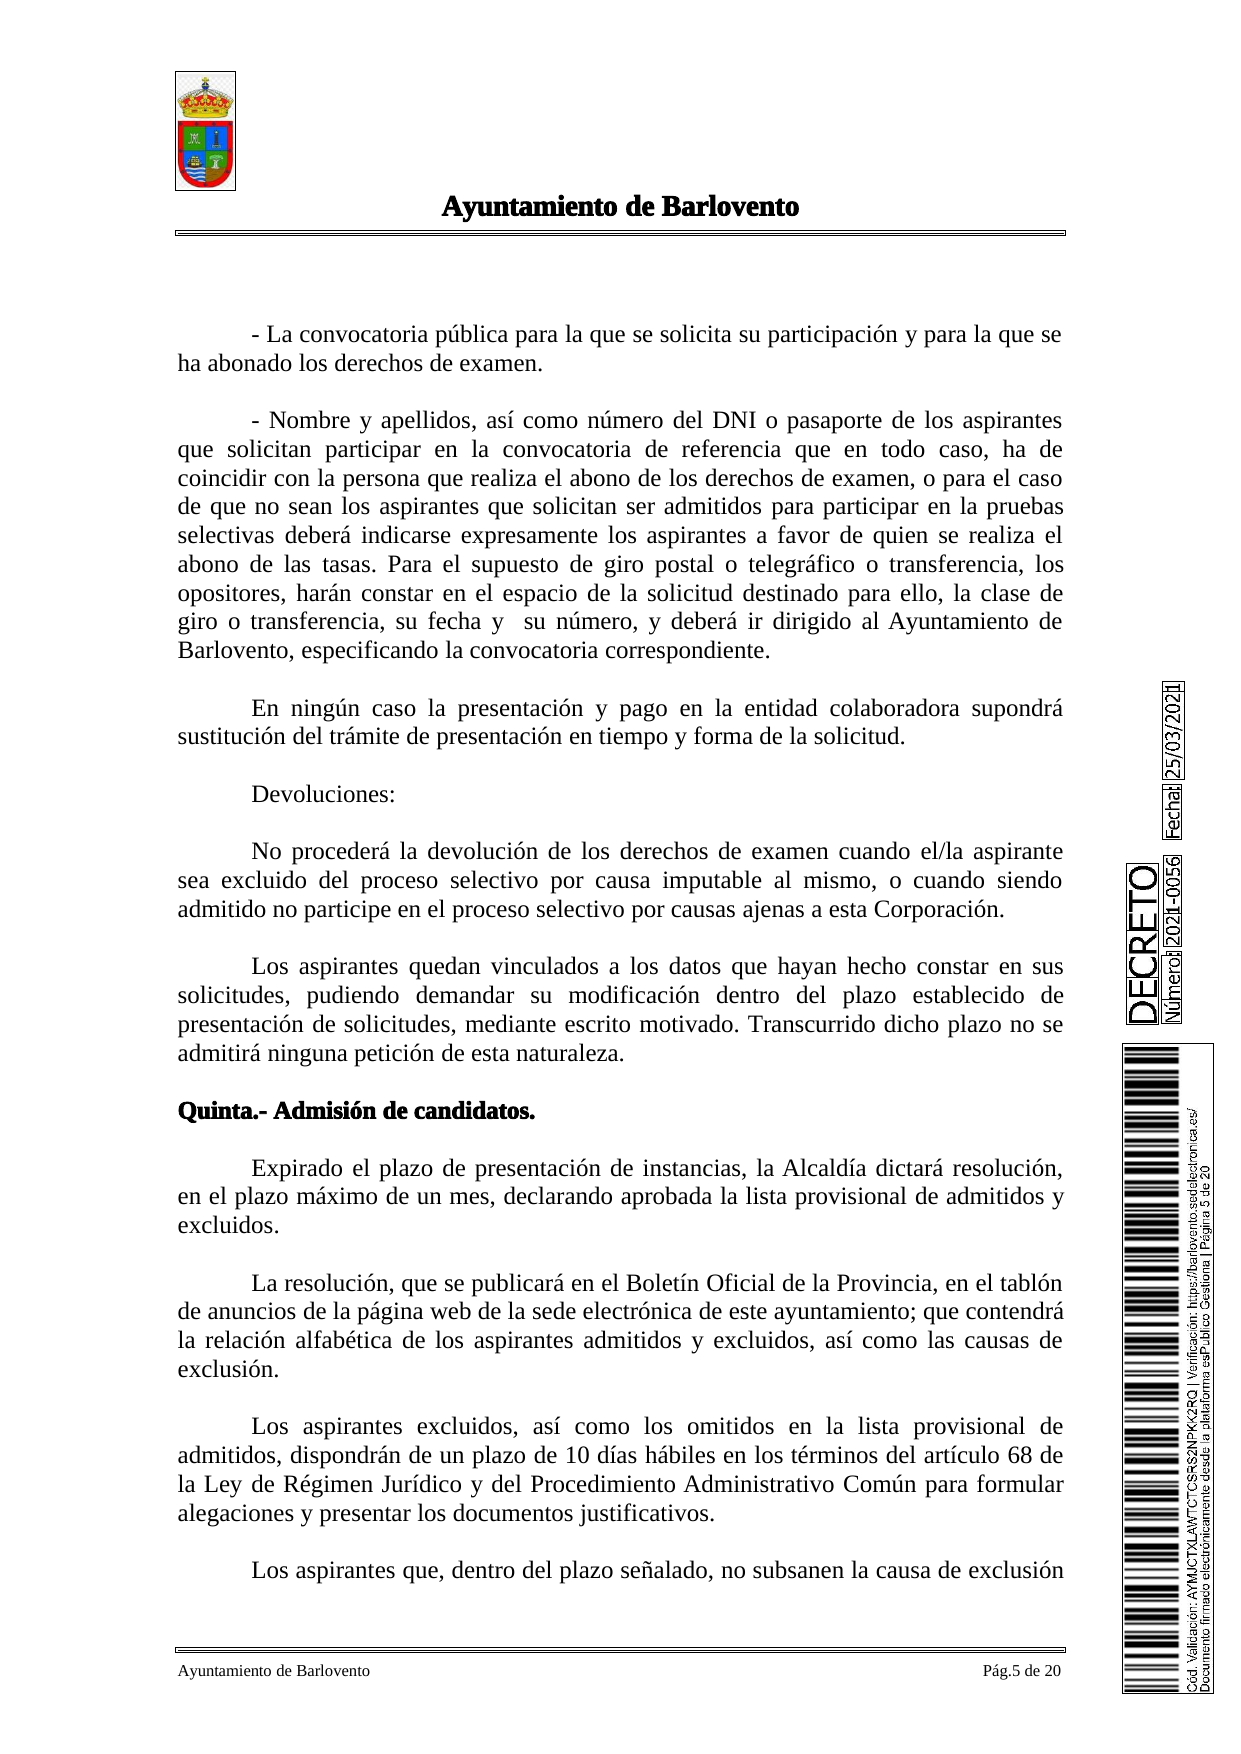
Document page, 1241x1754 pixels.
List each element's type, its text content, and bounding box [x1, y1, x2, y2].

text admitido no participe en el proceso selectivo por causas ajenas a esta Corporación. [177, 895, 1087, 923]
text Los aspirantes quedan vinculados a los datos que hayan hecho constar en sus [251, 953, 1088, 980]
text Barlovento, especificando la convocatoria correspondiente. [177, 636, 1087, 664]
text En ningún caso la presentación y pago en la entidad colaboradora supondrá [251, 694, 1087, 722]
text sea excluido del proceso selectivo por causa imputable al mismo, o cuando siendo [177, 866, 1087, 894]
text - [251, 320, 266, 348]
text Devoluciones: [251, 780, 421, 808]
text Nombre y apellidos, así como número del DNI o pasaporte de los aspirantes [268, 406, 1086, 434]
text exclusión. [177, 1355, 1088, 1383]
text Los aspirantes excluidos, así como los omitidos en la lista provisional de [251, 1413, 1088, 1440]
text presentación de solicitudes, mediante escrito motivado. Transcurrido dicho plazo no se [177, 1010, 1088, 1038]
text Quinta.- Admisión de candidatos. [177, 1096, 558, 1124]
text excluidos. [177, 1211, 1088, 1239]
picture [1127, 931, 1158, 977]
picture [1162, 1000, 1181, 1023]
picture [1127, 864, 1158, 930]
text La convocatoria pública para la que se solicita su participación y para la que se [266, 320, 1086, 348]
text de anuncios de la página web de la sede electrónica de este ayuntamiento; que contendrá [177, 1298, 1088, 1325]
picture [1163, 692, 1184, 779]
picture [1164, 856, 1181, 913]
text coincidir con la persona que realiza el abono de los derechos de examen, o para el caso [177, 464, 1087, 492]
text solicitudes, pudiendo demandar su modificación dentro del plazo establecido de [177, 981, 1088, 1009]
text la relación alfabética de los aspirantes admitidos y excluidos, así como las causas de [177, 1326, 1088, 1354]
picture [176, 231, 1065, 235]
picture [1163, 682, 1184, 691]
picture [1163, 790, 1181, 839]
text admitidos, dispondrán de un plazo de 10 días hábiles en los términos del artículo 68 de [177, 1441, 1088, 1469]
text que solicitan participar en la convocatoria de referencia que en todo caso, ha de [177, 435, 1087, 463]
text la Ley de Régimen Jurídico y del Procedimiento Administrativo Común para formular [177, 1470, 1088, 1498]
picture [1164, 914, 1181, 946]
text - [251, 406, 268, 434]
text admitirá ninguna petición de esta naturaleza. [177, 1039, 1088, 1067]
text Expirado el plazo de presentación de instancias, la Alcaldía dictará resolución, [251, 1154, 1088, 1182]
text de que no sean los aspirantes que solicitan ser admitidos para participar en la pruebas [177, 493, 1087, 520]
text Los aspirantes que, dentro del plazo señalado, no subsanen la causa de exclusión [251, 1556, 1087, 1584]
text alegaciones y presentar los documentos justificativos. [177, 1499, 1088, 1527]
picture [176, 72, 235, 190]
text ha abonado los derechos de examen. [177, 349, 567, 377]
text Ayuntamiento de Barlovento [177, 1662, 394, 1680]
text abono de las tasas. Para el supuesto de giro postal o telegráfico o transferencia, los [177, 550, 1087, 578]
text Ayuntamiento de Barlovento [442, 189, 824, 222]
text en el plazo máximo de un mes, declarando aprobada la lista provisional de admitidos y [177, 1183, 1088, 1210]
text opositores, harán constar en el espacio de la solicitud destinado para ello, la clase de [177, 579, 1087, 607]
text La resolución, que se publicará en el Boletín Oficial de la Provincia, en el tablón [251, 1269, 1088, 1297]
picture [176, 1648, 1065, 1652]
picture [1127, 978, 1158, 1024]
picture [1162, 956, 1181, 999]
text Pág.5 de 20 [983, 1662, 1086, 1680]
picture [1163, 785, 1181, 789]
text sustitución del trámite de presentación en tiempo y forma de la solicitud. [177, 723, 1087, 750]
picture [1123, 1044, 1213, 1693]
text selectivas deberá indicarse expresamente los aspirantes a favor de quien se realiza el [177, 521, 1087, 549]
text giro o transferencia, su fecha y su número, y deberá ir dirigido al Ayuntamiento de [177, 608, 1087, 635]
text No procederá la devolución de los derechos de examen cuando el/la aspirante [251, 838, 1087, 865]
